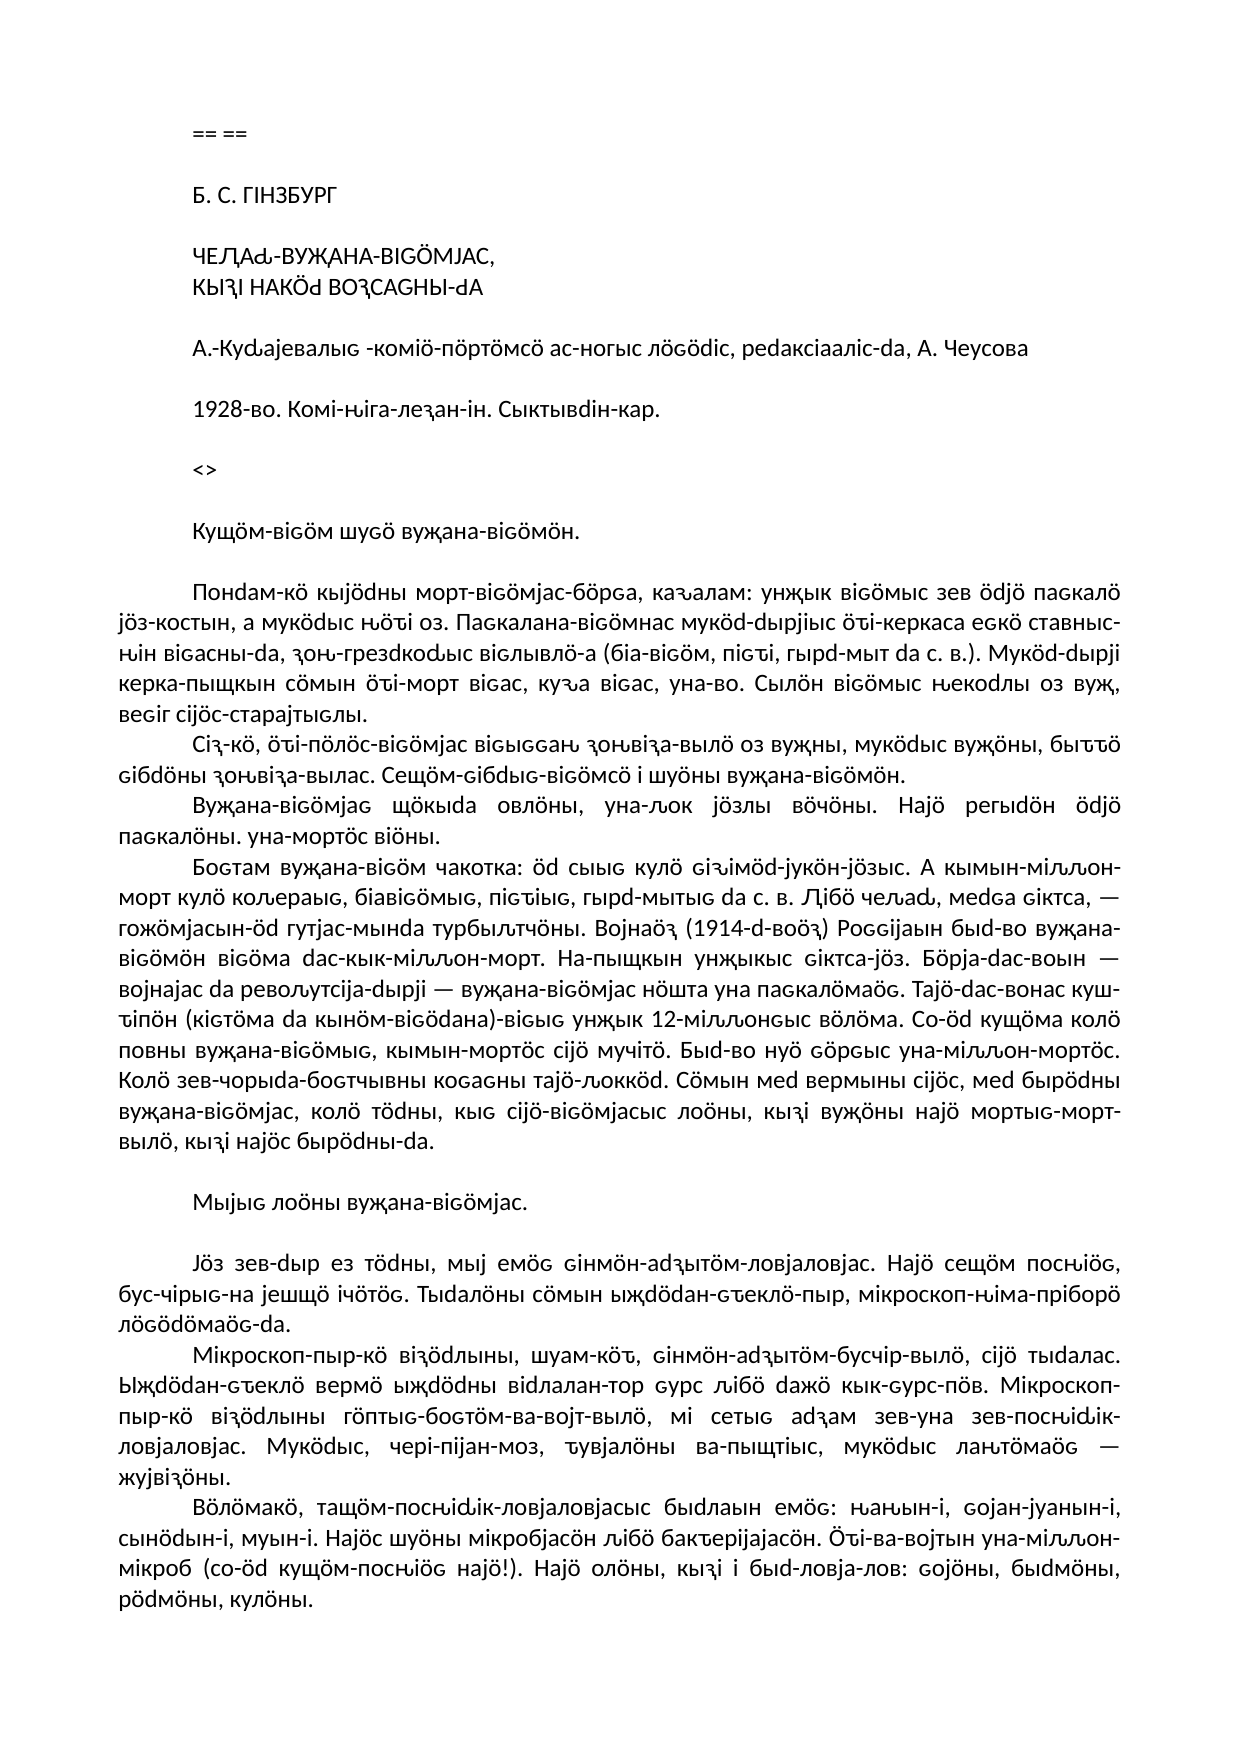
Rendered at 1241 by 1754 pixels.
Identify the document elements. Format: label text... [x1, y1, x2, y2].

text А.-Куԃајевалыԍ -коміӧ-пӧртӧмсӧ ас-ногыс лӧԍӧԁіс, реԁаксіааліс-ԁа, А. Чеусова [118, 332, 1122, 362]
text <> [118, 454, 1122, 484]
text Јӧз зев-ԁыр ез тӧԁны, мыј емӧԍ ԍінмӧн-аԁԇытӧм-ловјаловјас. Најӧ сещӧм посԋіӧԍ, бус-чірыԍ-на јешщӧ ічӧтӧԍ. Тыԁалӧны сӧмын ыҗԁӧԁан-ԍԏеклӧ-пыр, мікроскоп-ԋіма-пріборӧ лӧԍӧԁӧмаӧԍ-ԁа. [118, 1247, 1122, 1339]
text КЫԆІ НАКӦԀ ВОԆСАԌНЫ-ԀА [118, 271, 1122, 301]
text Боԍтам вуҗана-віԍӧм чакотка: ӧԁ сыыԍ кулӧ ԍіԅімӧԁ-јукӧн-јӧзыс. А кымын-міԉԉон-морт кулӧ коԉераыԍ, біавіԍӧмыԍ, піԍԏіыԍ, гырԁ-мытыԍ ԁа с. в. Ԉібӧ чеԉаԃ, меԁԍа ԍіктса, — гожӧмјасын-ӧԁ гутјас-мынԁа турбыԉтчӧны. Војнаӧԇ (1914-ԁ-воӧԇ) Роԍԍіјаын быԁ-во вуҗана-віԍӧмӧн віԍӧма ԁас-кык-міԉԉон-морт. На-пыщкын унҗыкыс ԍіктса-јӧз. Бӧрја-ԁас-воын — војнајас ԁа ревоԉутсіја-ԁырјі — вуҗана-віԍӧмјас нӧшта уна паԍкалӧмаӧԍ. Тајӧ-ԁас-вонас куш-ԏіпӧн (кіԍтӧма ԁа кынӧм-віԍӧԁана)-віԍыԍ унҗык 12-міԉԉонԍыс вӧлӧма. Со-ӧԁ кущӧма колӧ повны вуҗана-віԍӧмыԍ, кымын-мортӧс сіјӧ мучітӧ. Быԁ-во нуӧ ԍӧрԍыс уна-міԉԉон-мортӧс. Колӧ зев-чорыԁа-боԍтчывны коԍаԍны тајӧ-ԉоккӧԁ. Сӧмын меԁ вермыны сіјӧс, меԁ бырӧԁны вуҗана-віԍӧмјас, колӧ тӧԁны, кыԍ сіјӧ-віԍӧмјасыс лоӧны, кыԇі вуҗӧны најӧ мортыԍ-морт-вылӧ, кыԇі најӧс бырӧԁны-ԁа. [118, 851, 1122, 1156]
text == == [118, 118, 1122, 149]
text ЧЕԈАԂ-ВУҖАНА-ВІԌӦМЈАС, [118, 240, 1122, 271]
text Мыјыԍ лоӧны вуҗана-віԍӧмјас. [118, 1186, 1122, 1217]
text 1928-во. Комі-ԋіга-леԇан-ін. Сыктывԁін-кар. [118, 393, 1122, 423]
text Вуҗана-віԍӧмјаԍ щӧкыԁа овлӧны, уна-ԉок јӧзлы вӧчӧны. Најӧ регыԁӧн ӧԁјӧ паԍкалӧны. уна-мортӧс віӧны. [118, 789, 1122, 851]
text Понԁам-кӧ кыјӧԁны морт-віԍӧмјас-бӧрԍа, каԅалам: унҗык віԍӧмыс зев ӧԁјӧ паԍкалӧ јӧз-костын, а мукӧԁыс ԋӧԏі оз. Паԍкалана-віԍӧмнас мукӧԁ-ԁырјіыс ӧԏі-керкаса еԍкӧ ставныс-ԋін віԍасны-ԁа, ԇоԋ-грезԁкоԃыс віԍлывлӧ-а (біа-віԍӧм, піԍԏі, гырԁ-мыт ԁа с. в.). Мукӧԁ-ԁырјі керка-пыщкын сӧмын ӧԏі-морт віԍас, куԅа віԍас, уна-во. Сылӧн віԍӧмыс ԋекоԁлы оз вуҗ, веԍіг сіјӧс-старајтыԍлы. [118, 576, 1122, 728]
text Сіԇ-кӧ, ӧԏі-пӧлӧс-віԍӧмјас віԍыԍԍаԋ ԇоԋвіԇа-вылӧ оз вуҗны, мукӧԁыс вуҗӧны, быԏԏӧ ԍібԁӧны ԇоԋвіԇа-вылас. Сещӧм-ԍібԁыԍ-віԍӧмсӧ і шуӧны вуҗана-віԍӧмӧн. [118, 728, 1122, 789]
text Б. С. ГІНЗБУРГ [118, 179, 1122, 210]
text Кущӧм-віԍӧм шуԍӧ вуҗана-віԍӧмӧн. [118, 515, 1122, 545]
text Вӧлӧмакӧ, тащӧм-посԋіԃік-ловјаловјасыс быԁлаын емӧԍ: ԋаԋын-і, ԍојан-јуанын-і, сынӧԁын-і, муын-і. Најӧс шуӧны мікробјасӧн ԉібӧ бакԏеріјајасӧн. Ӧԏі-ва-војтын уна-міԉԉон-мікроб (со-ӧԁ кущӧм-посԋіӧԍ најӧ!). Најӧ олӧны, кыԇі і быԁ-ловја-лов: ԍојӧны, быԁмӧны, рӧԁмӧны, кулӧны. [118, 1492, 1122, 1614]
text Мікроскоп-пыр-кӧ віԇӧԁлыны, шуам-кӧԏ, ԍінмӧн-аԁԇытӧм-бусчір-вылӧ, сіјӧ тыԁалас. Ыҗԁӧԁан-ԍԏеклӧ вермӧ ыҗԁӧԁны віԁлалан-тор ԍурс ԉібӧ ԁажӧ кык-ԍурс-пӧв. Мікроскоп-пыр-кӧ віԇӧԁлыны гӧптыԍ-боԍтӧм-ва-војт-вылӧ, мі сетыԍ аԁԇам зев-уна зев-посԋіԃік-ловјаловјас. Мукӧԁыс, чері-піјан-моз, ԏувјалӧны ва-пыщтіыс, мукӧԁыс лаԋтӧмаӧԍ — жујвіԇӧны. [118, 1339, 1122, 1492]
